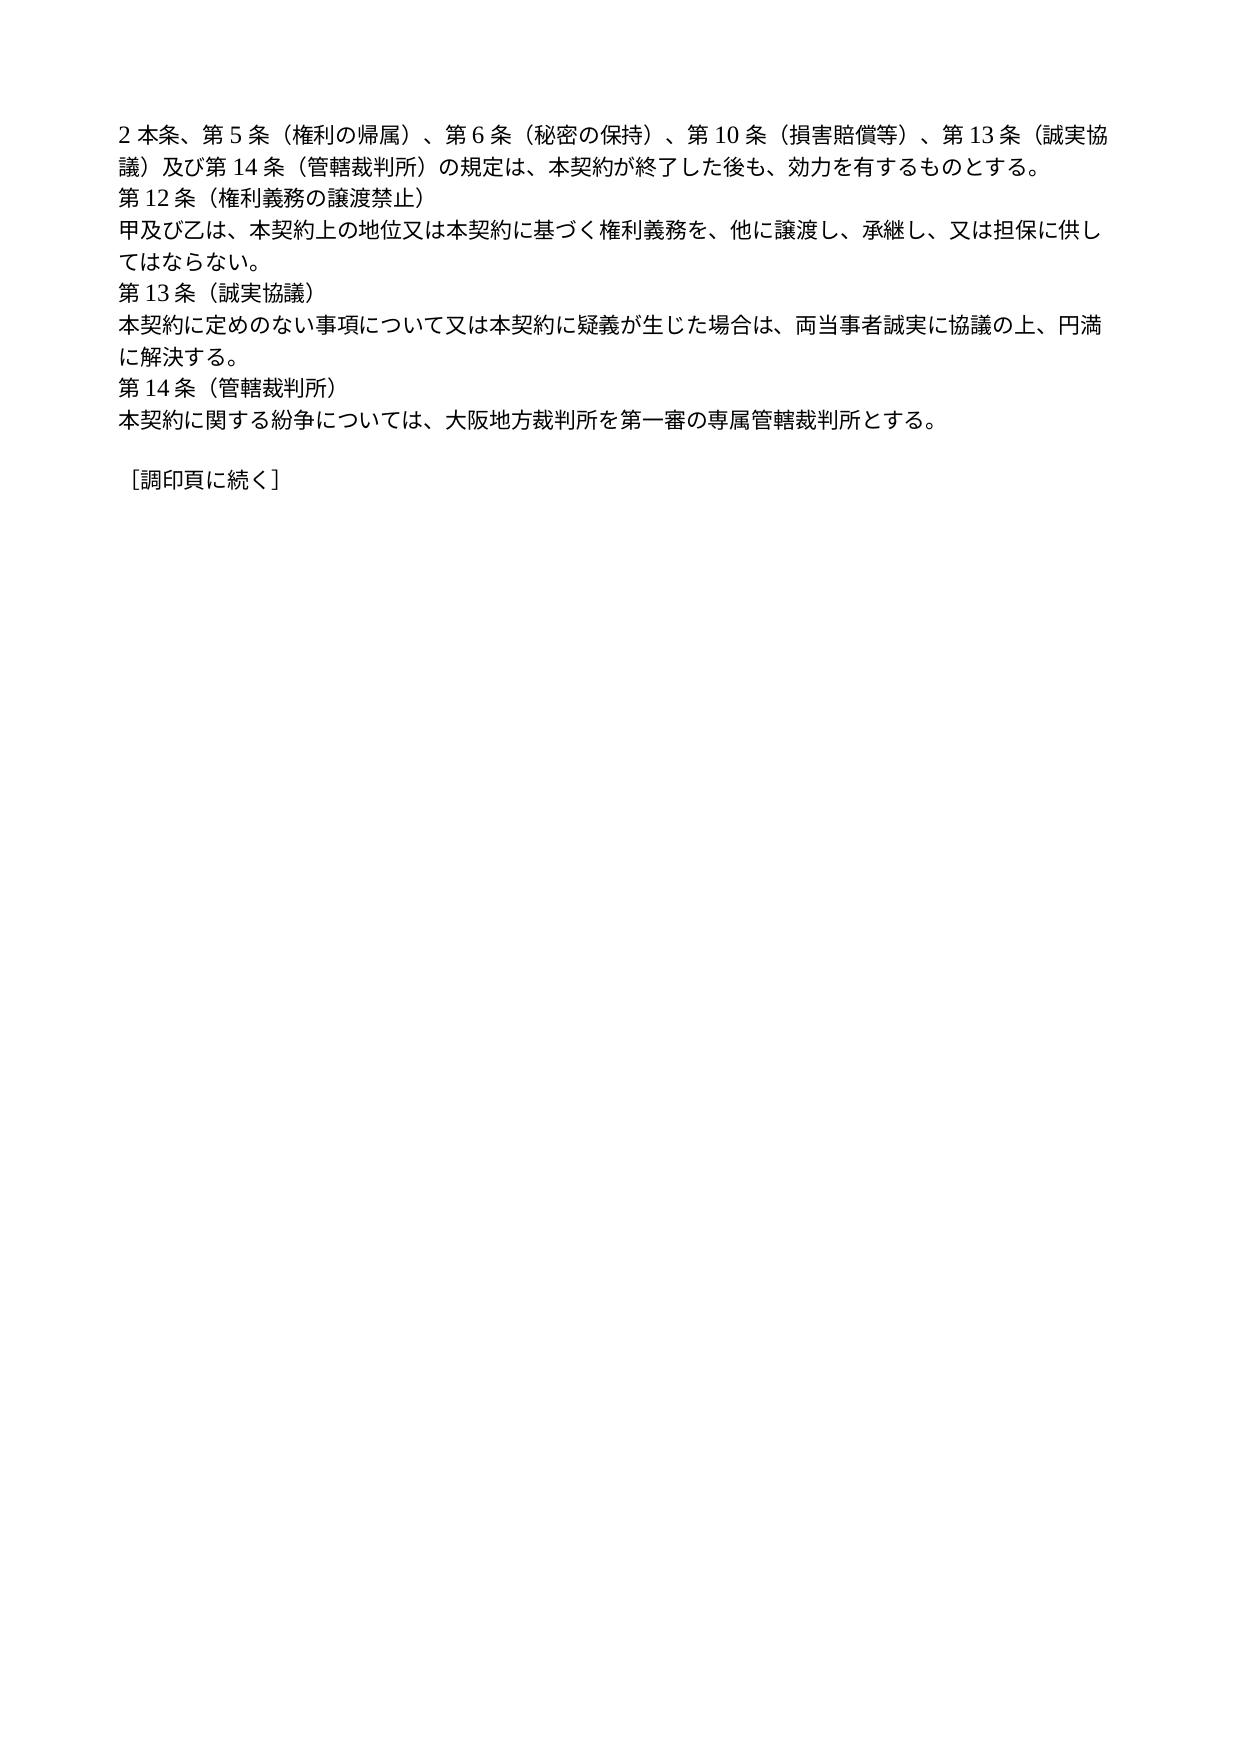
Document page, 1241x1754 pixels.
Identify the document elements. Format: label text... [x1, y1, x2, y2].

text 第14条（管轄裁判所） [118, 371, 1122, 403]
text ［調印頁に続く］ [118, 463, 1122, 495]
text 甲及び乙は、本契約上の地位又は本契約に基づく権利義務を、他に譲渡し、承継し、又は担保に供してはならない。 [118, 213, 1122, 276]
text 第12条（権利義務の譲渡禁止） [118, 181, 1122, 213]
text 2 本条、第 5 条（権利の帰属）、第 6 条（秘密の保持）、第 10 条（損害賠償等）、第 13条（誠実協議）及び第 14 条（管轄裁判所）の規定は、本契約が終了した後も、効力を有するものとする。 [118, 118, 1122, 181]
text 本契約に定めのない事項について又は本契約に疑義が生じた場合は、両当事者誠実に協議の上、円満に解決する。 [118, 308, 1122, 371]
text 本契約に関する紛争については、大阪地方裁判所を第一審の専属管轄裁判所とする。 [118, 403, 1122, 435]
text 第13条（誠実協議） [118, 276, 1122, 308]
